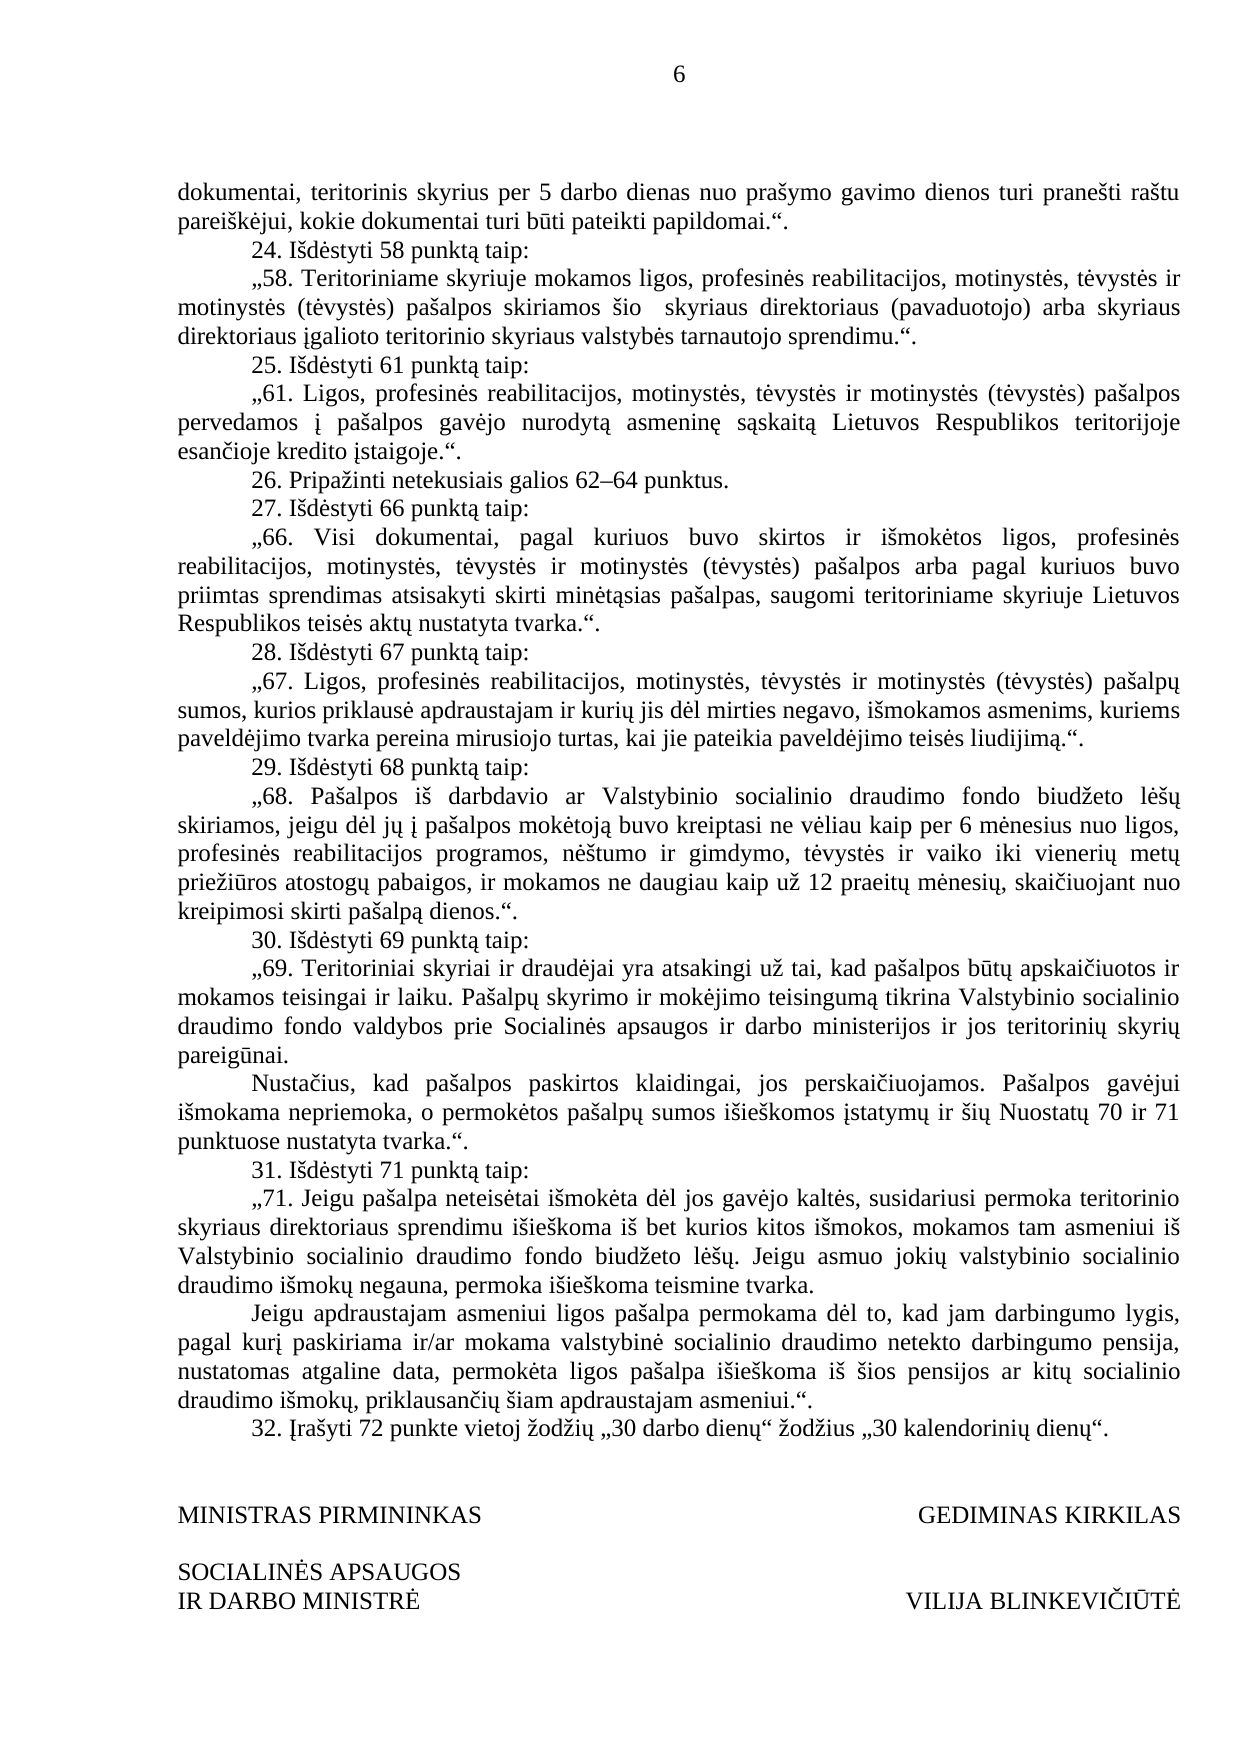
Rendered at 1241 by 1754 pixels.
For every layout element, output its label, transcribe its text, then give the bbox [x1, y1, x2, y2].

text „61. Ligos, profesinės reabilitacijos, motinystės, tėvystės ir motinystės (tėvystės) pašalpos pervedamos į pašalpos gavėjo nurodytą asmeninę sąskaitą Lietuvos Respublikos teritorijoje esančioje kredito įstaigoje.“. [177, 378, 1181, 465]
text 29. Išdėstyti 68 punktą taip: [177, 752, 1181, 781]
text 24. Išdėstyti 58 punktą taip: [177, 235, 1181, 263]
text 30. Išdėstyti 69 punktą taip: [177, 925, 1181, 953]
text „67. Ligos, profesinės reabilitacijos, motinystės, tėvystės ir motinystės (tėvystės) pašalpų sumos, kurios priklausė apdraustajam ir kurių jis dėl mirties negavo, išmokamos asmenims, kuriems paveldėjimo tvarka pereina mirusiojo turtas, kai jie pateikia paveldėjimo teisės liudijimą.“. [177, 666, 1181, 752]
text Nustačius, kad pašalpos paskirtos klaidingai, jos perskaičiuojamos. Pašalpos gavėjui išmokama nepriemoka, o permokėtos pašalpų sumos išieškomos įstatymų ir šių Nuostatų 70 ir 71 punktuose nustatyta tvarka.“. [177, 1068, 1181, 1155]
text „66. Visi dokumentai, pagal kuriuos buvo skirtos ir išmokėtos ligos, profesinės reabilitacijos, motinystės, tėvystės ir motinystės (tėvystės) pašalpos arba pagal kuriuos buvo priimtas sprendimas atsisakyti skirti minėtąsias pašalpas, saugomi teritoriniame skyriuje Lietuvos Respublikos teisės aktų nustatyta tvarka.“. [177, 522, 1181, 637]
text 26. Pripažinti netekusiais galios 62–64 punktus. [177, 465, 1181, 493]
text „71. Jeigu pašalpa neteisėtai išmokėta dėl jos gavėjo kaltės, susidariusi permoka teritorinio skyriaus direktoriaus sprendimu išieškoma iš bet kurios kitos išmokos, mokamos tam asmeniui iš Valstybinio socialinio draudimo fondo biudžeto lėšų. Jeigu asmuo jokių valstybinio socialinio draudimo išmokų negauna, permoka išieškoma teismine tvarka. [177, 1183, 1181, 1298]
text 28. Išdėstyti 67 punktą taip: [177, 637, 1181, 666]
text 27. Išdėstyti 66 punktą taip: [177, 493, 1181, 522]
text „68. Pašalpos iš darbdavio ar Valstybinio socialinio draudimo fondo biudžeto lėšų skiriamos, jeigu dėl jų į pašalpos mokėtoją buvo kreiptasi ne vėliau kaip per 6 mėnesius nuo ligos, profesinės reabilitacijos programos, nėštumo ir gimdymo, tėvystės ir vaiko iki vienerių metų priežiūros atostogų pabaigos, ir mokamos ne daugiau kaip už 12 praeitų mėnesių, skaičiuojant nuo kreipimosi skirti pašalpą dienos.“. [177, 781, 1181, 925]
text 31. Išdėstyti 71 punktą taip: [177, 1155, 1181, 1183]
text „69. Teritoriniai skyriai ir draudėjai yra atsakingi už tai, kad pašalpos būtų apskaičiuotos ir mokamos teisingai ir laiku. Pašalpų skyrimo ir mokėjimo teisingumą tikrina Valstybinio socialinio draudimo fondo valdybos prie Socialinės apsaugos ir darbo ministerijos ir jos teritorinių skyrių pareigūnai. [177, 953, 1181, 1068]
text 32. Įrašyti 72 punkte vietoj žodžių „30 darbo dienų“ žodžius „30 kalendorinių dienų“. [177, 1413, 1181, 1442]
text ir darbo ministrė Vilija Blinkevičiūtė [177, 1586, 1181, 1615]
text Ministras Pirmininkas Gediminas Kirkilas [177, 1500, 1181, 1528]
text 25. Išdėstyti 61 punktą taip: [177, 350, 1181, 378]
text Jeigu apdraustajam asmeniui ligos pašalpa permokama dėl to, kad jam darbingumo lygis, pagal kurį paskiriama ir/ar mokama valstybinė socialinio draudimo netekto darbingumo pensija, nustatomas atgaline data, permokėta ligos pašalpa išieškoma iš šios pensijos ar kitų socialinio draudimo išmokų, priklausančių šiam apdraustajam asmeniui.“. [177, 1298, 1181, 1413]
text dokumentai, teritorinis skyrius per 5 darbo dienas nuo prašymo gavimo dienos turi pranešti raštu pareiškėjui, kokie dokumentai turi būti pateikti papildomai.“. [177, 177, 1181, 235]
text „58. Teritoriniame skyriuje mokamos ligos, profesinės reabilitacijos, motinystės, tėvystės ir motinystės (tėvystės) pašalpos skiriamos šio skyriaus direktoriaus (pavaduotojo) arba skyriaus direktoriaus įgalioto teritorinio skyriaus valstybės tarnautojo sprendimu.“. [177, 263, 1181, 350]
text Socialinės apsaugos [177, 1557, 1181, 1586]
